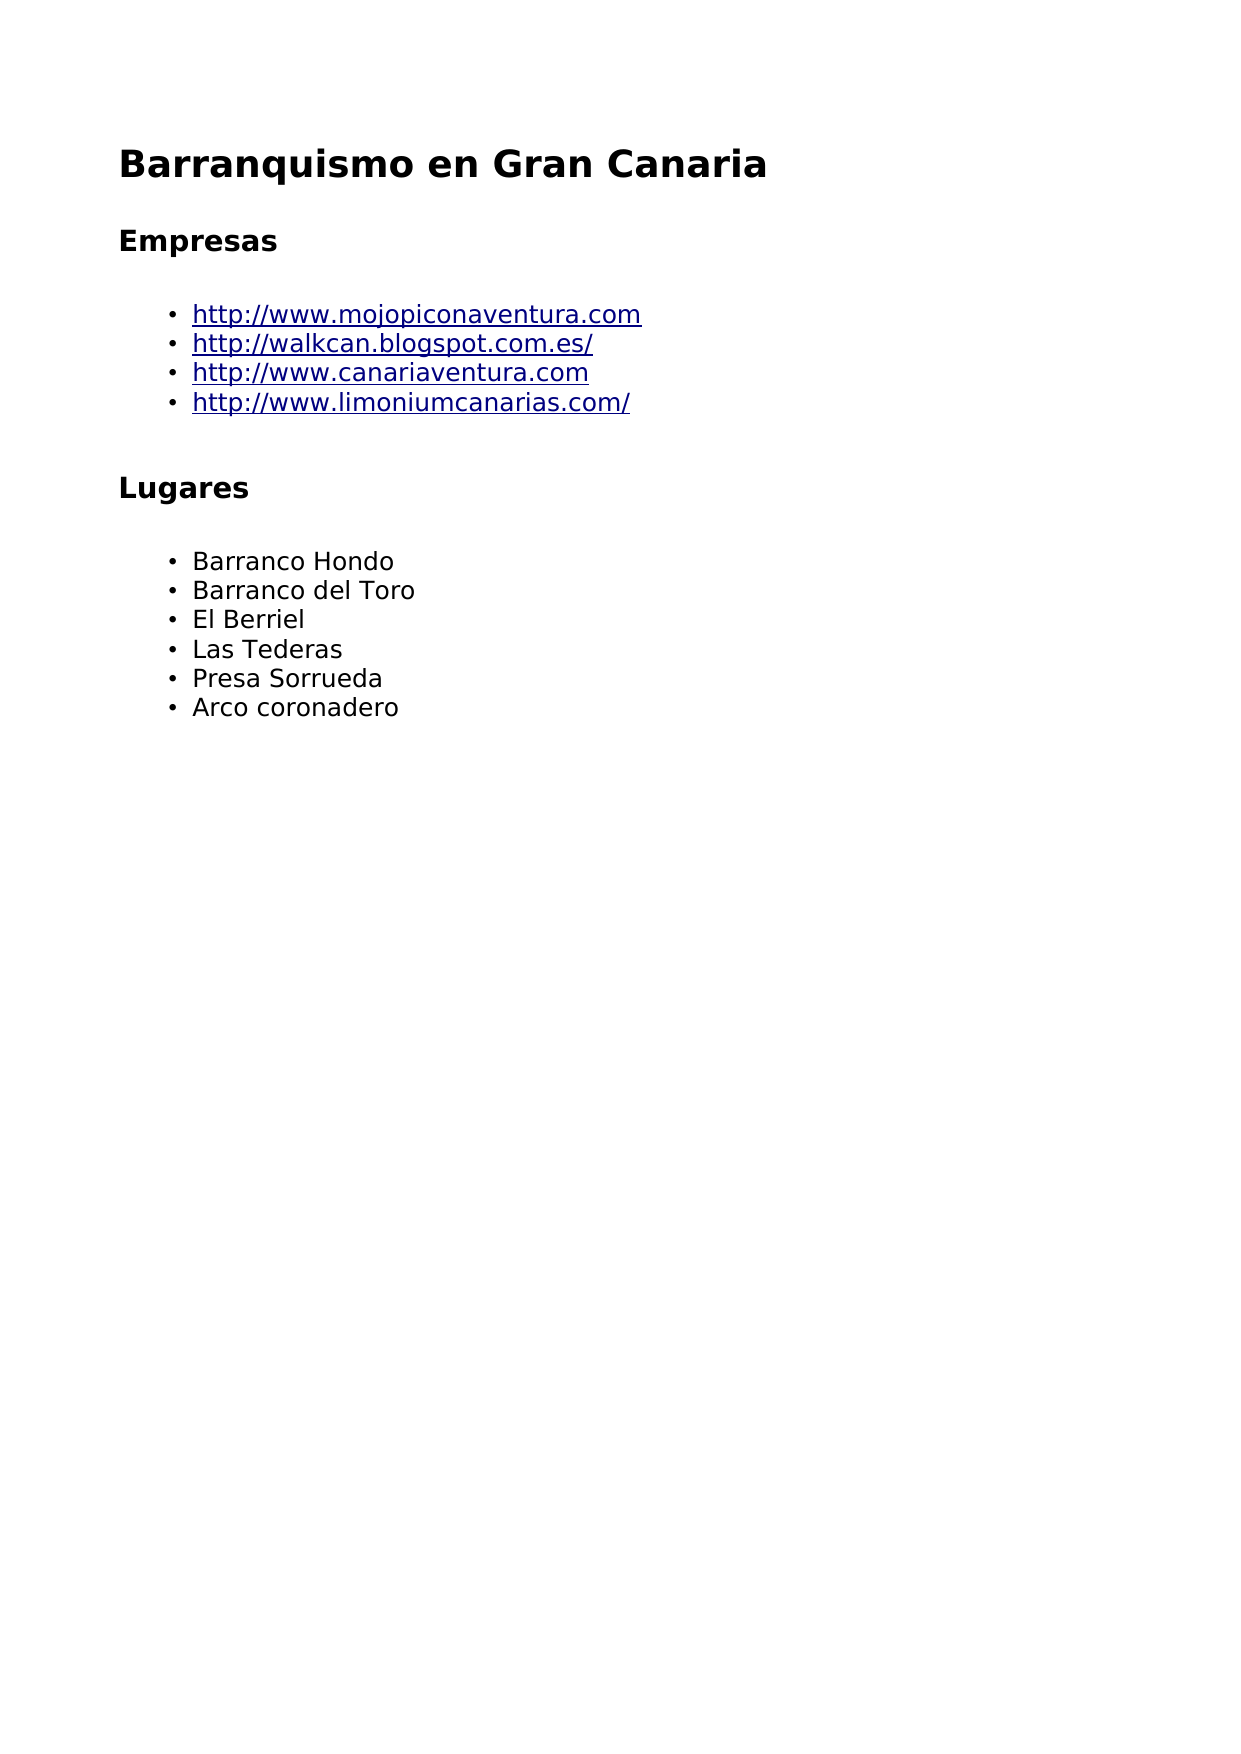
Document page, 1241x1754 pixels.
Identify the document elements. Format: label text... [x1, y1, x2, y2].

list Barranco del Toro [177, 576, 1122, 606]
list Arco coronadero [177, 693, 1122, 722]
list http://www.limoniumcanarias.com/ [177, 388, 1122, 417]
list http://www.canariaventura.com [177, 358, 1122, 388]
subtitle Empresas [118, 224, 1122, 258]
list http://www.mojopiconaventura.com [177, 300, 1122, 329]
list Presa Sorrueda [177, 664, 1122, 693]
subtitle Lugares [118, 471, 1122, 505]
list Barranco Hondo [177, 547, 1122, 576]
list El Berriel [177, 606, 1122, 635]
list Las Tederas [177, 635, 1122, 664]
subtitle Barranquismo en Gran Canaria [118, 143, 1122, 187]
list http://walkcan.blogspot.com.es/ [177, 329, 1122, 358]
